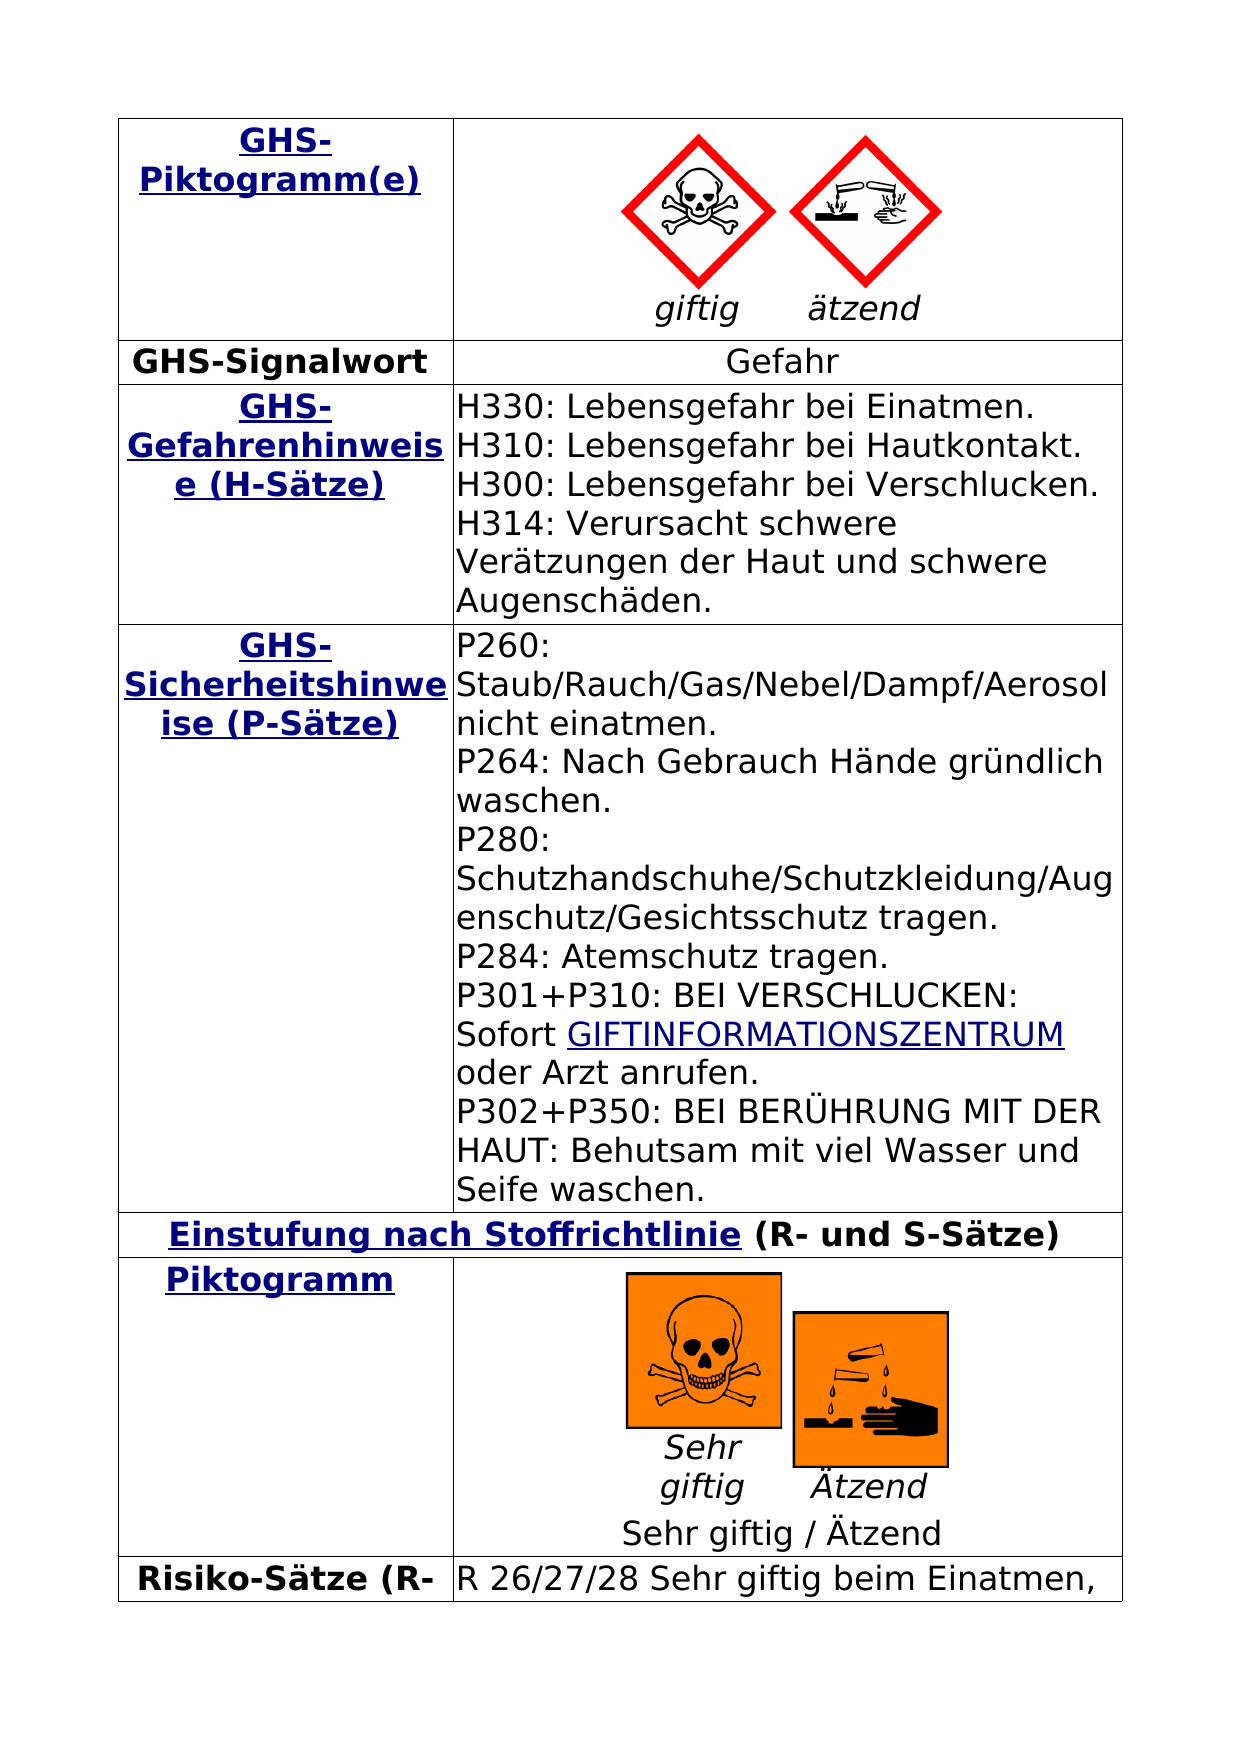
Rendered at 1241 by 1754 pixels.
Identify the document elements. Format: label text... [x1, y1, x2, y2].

table_cell GHS-Sicherheitshinweise (P-Sätze) [119, 625, 453, 1212]
picture [792, 1311, 949, 1468]
table_cell GHS-Piktogramm(e) [119, 119, 453, 339]
table_cell GHS-Signalwort [119, 341, 453, 384]
table_cell Piktogramm [119, 1258, 453, 1556]
picture [620, 133, 777, 290]
table_cell Risiko-Sätze (R- [119, 1557, 453, 1601]
table_cell GHS-Gefahrenhinweise (H-Sätze) [119, 385, 453, 623]
table_cell [454, 119, 1122, 339]
table_cell Einstufung nach Stoffrichtlinie (R- und S-Sätze) [119, 1213, 1122, 1257]
table_cell Gefahr [454, 341, 1122, 384]
picture [787, 133, 944, 290]
table_cell P260: Staub/Rauch/Gas/Nebel/Dampf/Aerosol nicht einatmen. P264: Nach Gebrauch Hände gründlich waschen. P280: Schutzhandschuhe/Schutzkleidung/Augenschutz/Gesichtsschutz tragen. P284: Atemschutz tragen. P301+P310: BEI VERSCHLUCKEN: Sofort GIFTINFORMATIONSZENTRUM oder Arzt anrufen. P302+P350: BEI BERÜHRUNG MIT DER HAUT: Behutsam mit viel Wasser und Seife waschen. [454, 625, 1122, 1212]
table_cell H330: Lebensgefahr bei Einatmen. H310: Lebensgefahr bei Hautkontakt. H300: Lebensgefahr bei Verschlucken. H314: Verursacht schwere Verätzungen der Haut und schwere Augenschäden. [454, 385, 1122, 623]
picture [625, 1272, 783, 1429]
table_cell Sehr giftig / Ätzend [454, 1258, 1122, 1556]
table_cell R 26/27/28 Sehr giftig beim Einatmen, [454, 1557, 1122, 1601]
